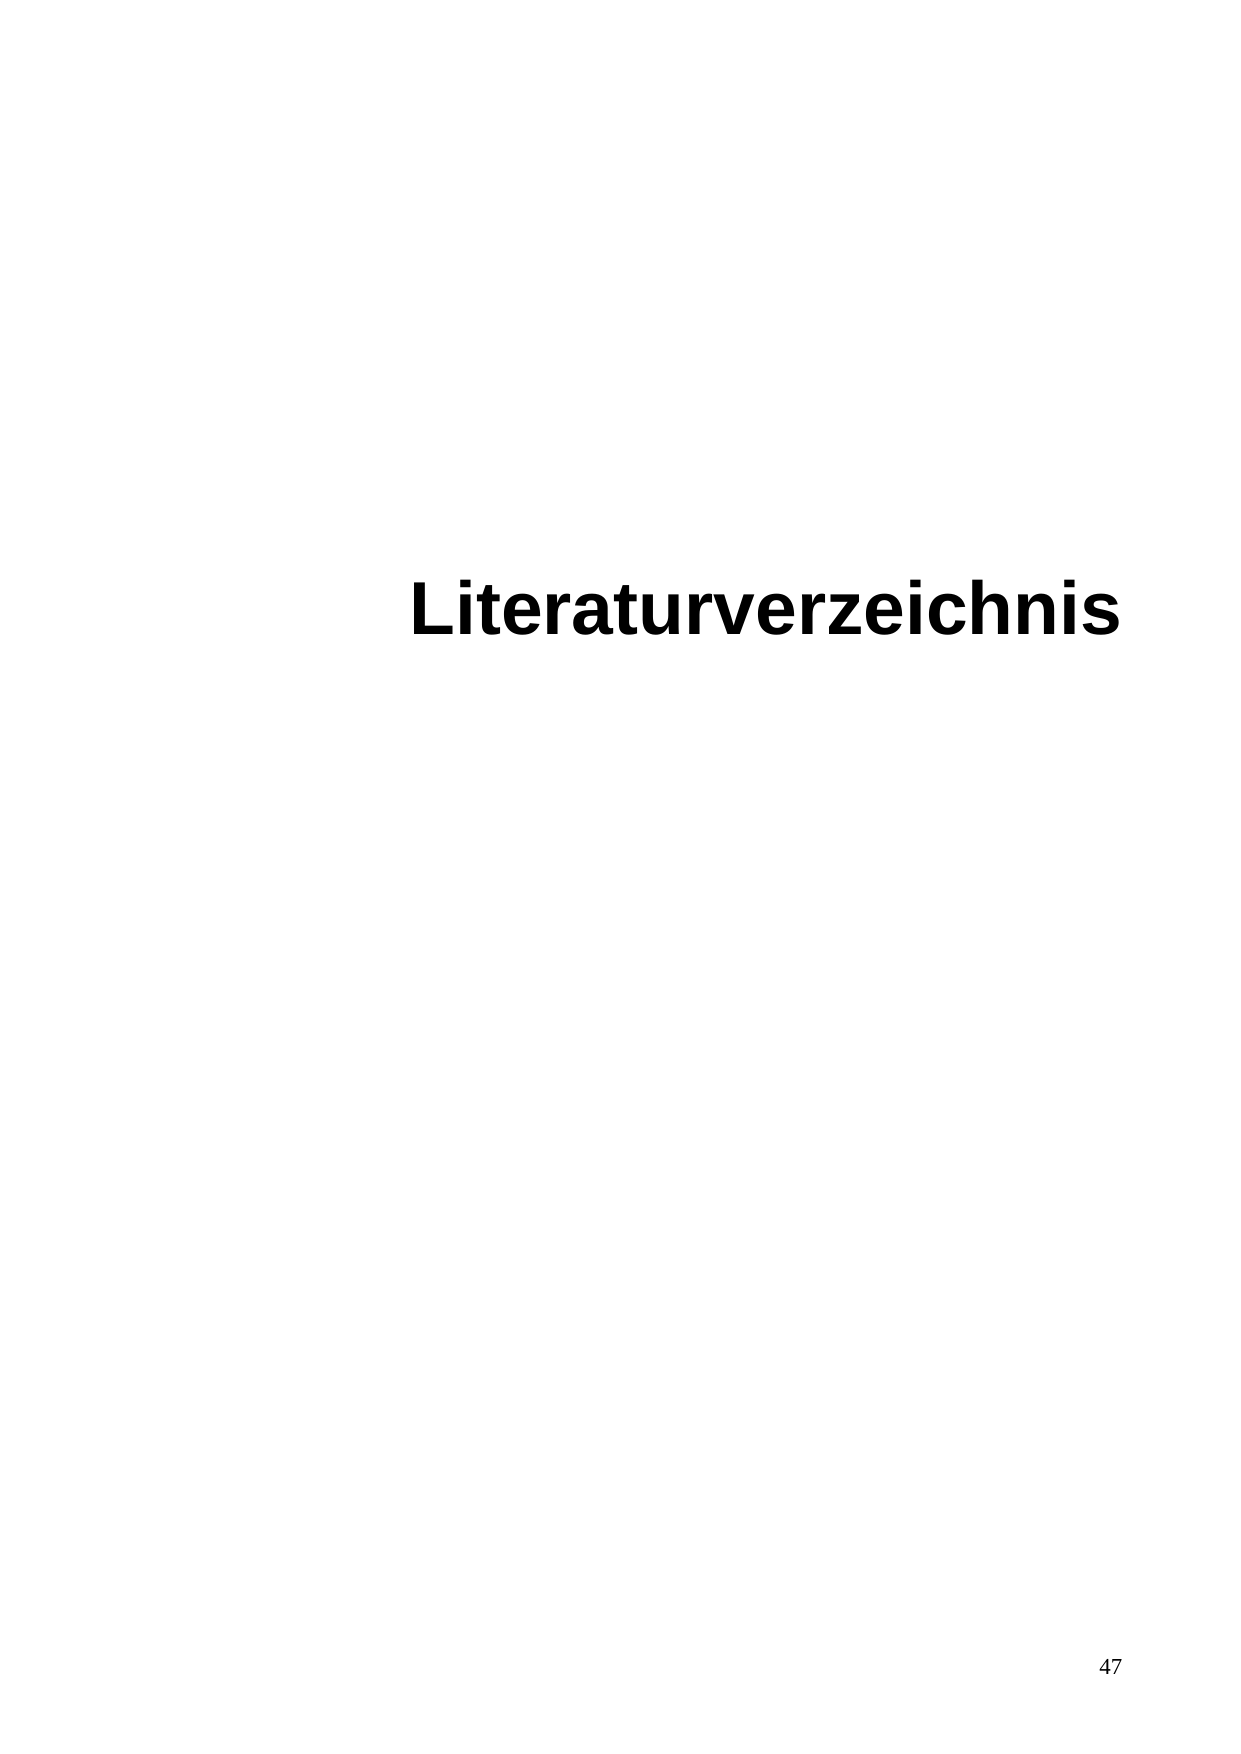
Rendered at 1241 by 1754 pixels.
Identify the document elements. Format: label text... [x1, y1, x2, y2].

text Literaturverzeichnis [177, 564, 1122, 651]
